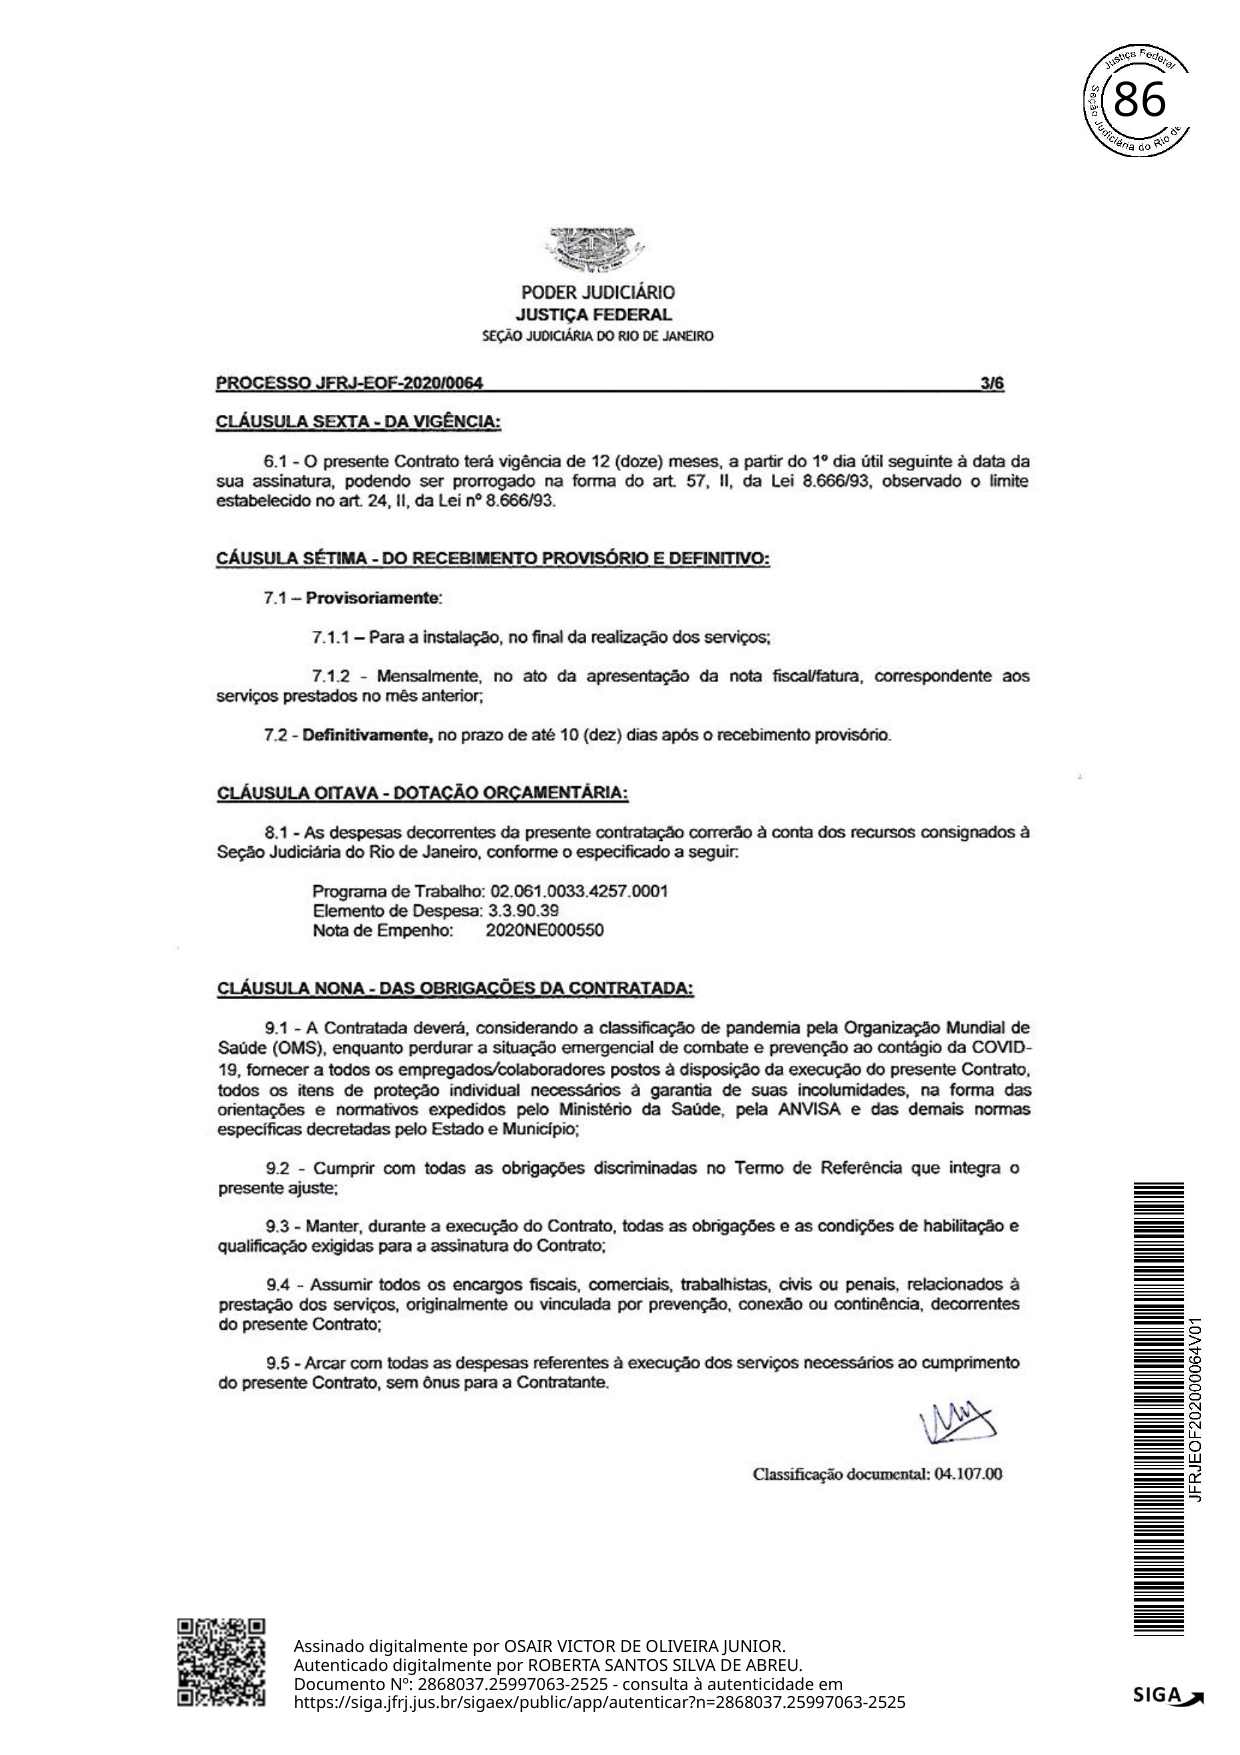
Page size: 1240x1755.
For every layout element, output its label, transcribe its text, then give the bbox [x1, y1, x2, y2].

text Documento Nº: 2868037.25997063-2525 - consulta à autenticidade em [293, 1675, 954, 1694]
text https://siga.jfrj.jus.br/sigaex/public/app/autenticar?n=2868037.25997063-2525 [293, 1694, 954, 1712]
text 86 [1112, 73, 1237, 127]
text Autenticado digitalmente por ROBERTA SANTOS SILVA DE ABREU. [293, 1656, 954, 1675]
text Assinado digitalmente por OSAIR VICTOR DE OLIVEIRA JUNIOR. [293, 1638, 954, 1656]
